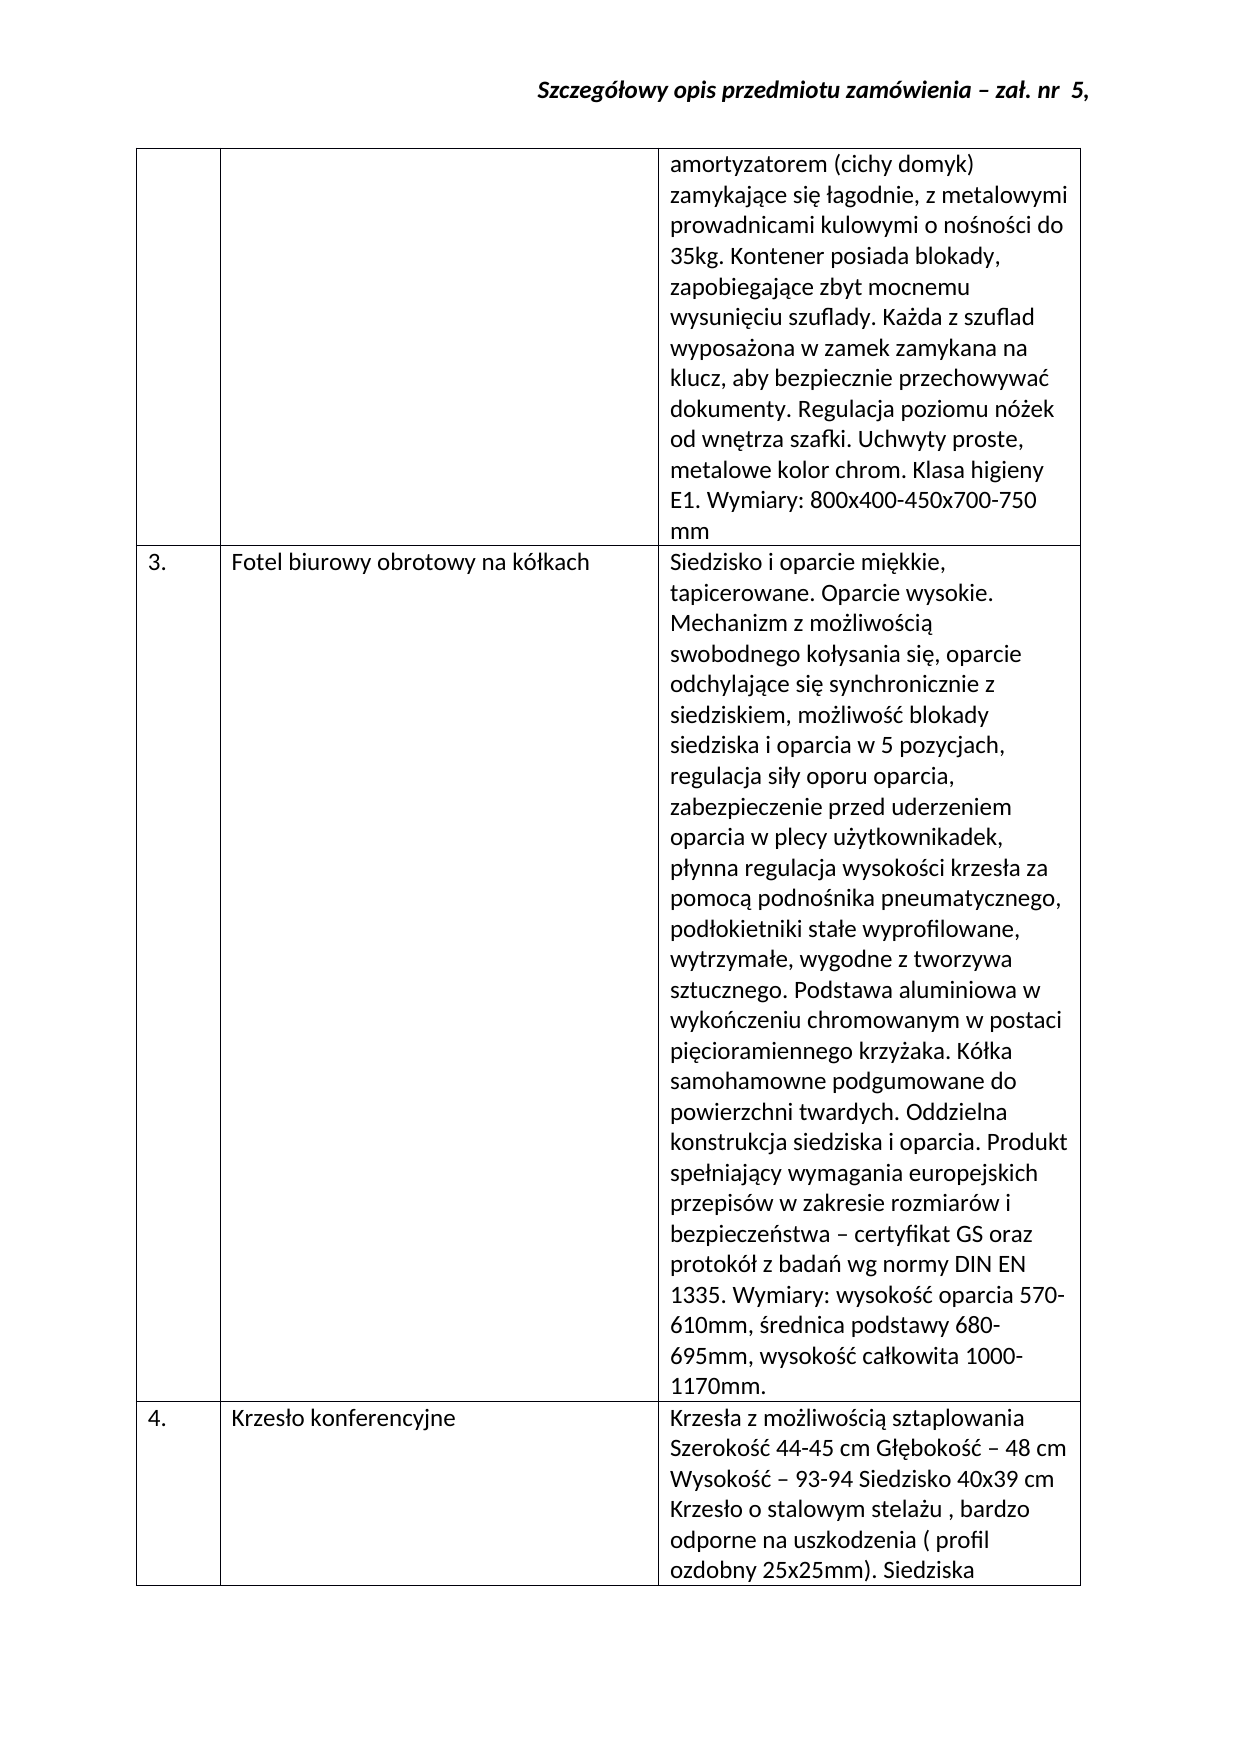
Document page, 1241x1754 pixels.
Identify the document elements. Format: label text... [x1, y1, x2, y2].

table_cell 3. [137, 546, 220, 1401]
table_cell Krzesło konferencyjne [221, 1402, 658, 1585]
table_cell amortyzatorem (cichy domyk) zamykające się łagodnie, z metalowymi prowadnicami kulowymi o nośności do 35kg. Kontener posiada blokady, zapobiegające zbyt mocnemu wysunięciu szuflady. Każda z szuflad wyposażona w zamek zamykana na klucz, aby bezpiecznie przechowywać dokumenty. Regulacja poziomu nóżek od wnętrza szafki. Uchwyty proste, metalowe kolor chrom. Klasa higieny E1. Wymiary: 800x400-450x700-750 mm [659, 149, 1080, 545]
table_cell Fotel biurowy obrotowy na kółkach [221, 546, 658, 1401]
table_cell [137, 149, 220, 545]
table_cell 4. [137, 1402, 220, 1585]
table_cell Siedzisko i oparcie miękkie, tapicerowane. Oparcie wysokie. Mechanizm z możliwością swobodnego kołysania się, oparcie odchylające się synchronicznie z siedziskiem, możliwość blokady siedziska i oparcia w 5 pozycjach, regulacja siły oporu oparcia, zabezpieczenie przed uderzeniem oparcia w plecy użytkownikadek, płynna regulacja wysokości krzesła za pomocą podnośnika pneumatycznego, podłokietniki stałe wyprofilowane, wytrzymałe, wygodne z tworzywa sztucznego. Podstawa aluminiowa w wykończeniu chromowanym w postaci pięcioramiennego krzyżaka. Kółka samohamowne podgumowane do powierzchni twardych. Oddzielna konstrukcja siedziska i oparcia. Produkt spełniający wymagania europejskich przepisów w zakresie rozmiarów i bezpieczeństwa – certyfikat GS oraz protokół z badań wg normy DIN EN 1335. Wymiary: wysokość oparcia 570-610mm, średnica podstawy 680-695mm, wysokość całkowita 1000-1170mm. [659, 546, 1080, 1401]
table_cell [221, 149, 658, 545]
table_cell Krzesła z możliwością sztaplowania Szerokość 44-45 cm Głębokość – 48 cm Wysokość – 93-94 Siedzisko 40x39 cm Krzesło o stalowym stelażu , bardzo odporne na uszkodzenia ( profil ozdobny 25x25mm). Siedziska [659, 1402, 1080, 1585]
